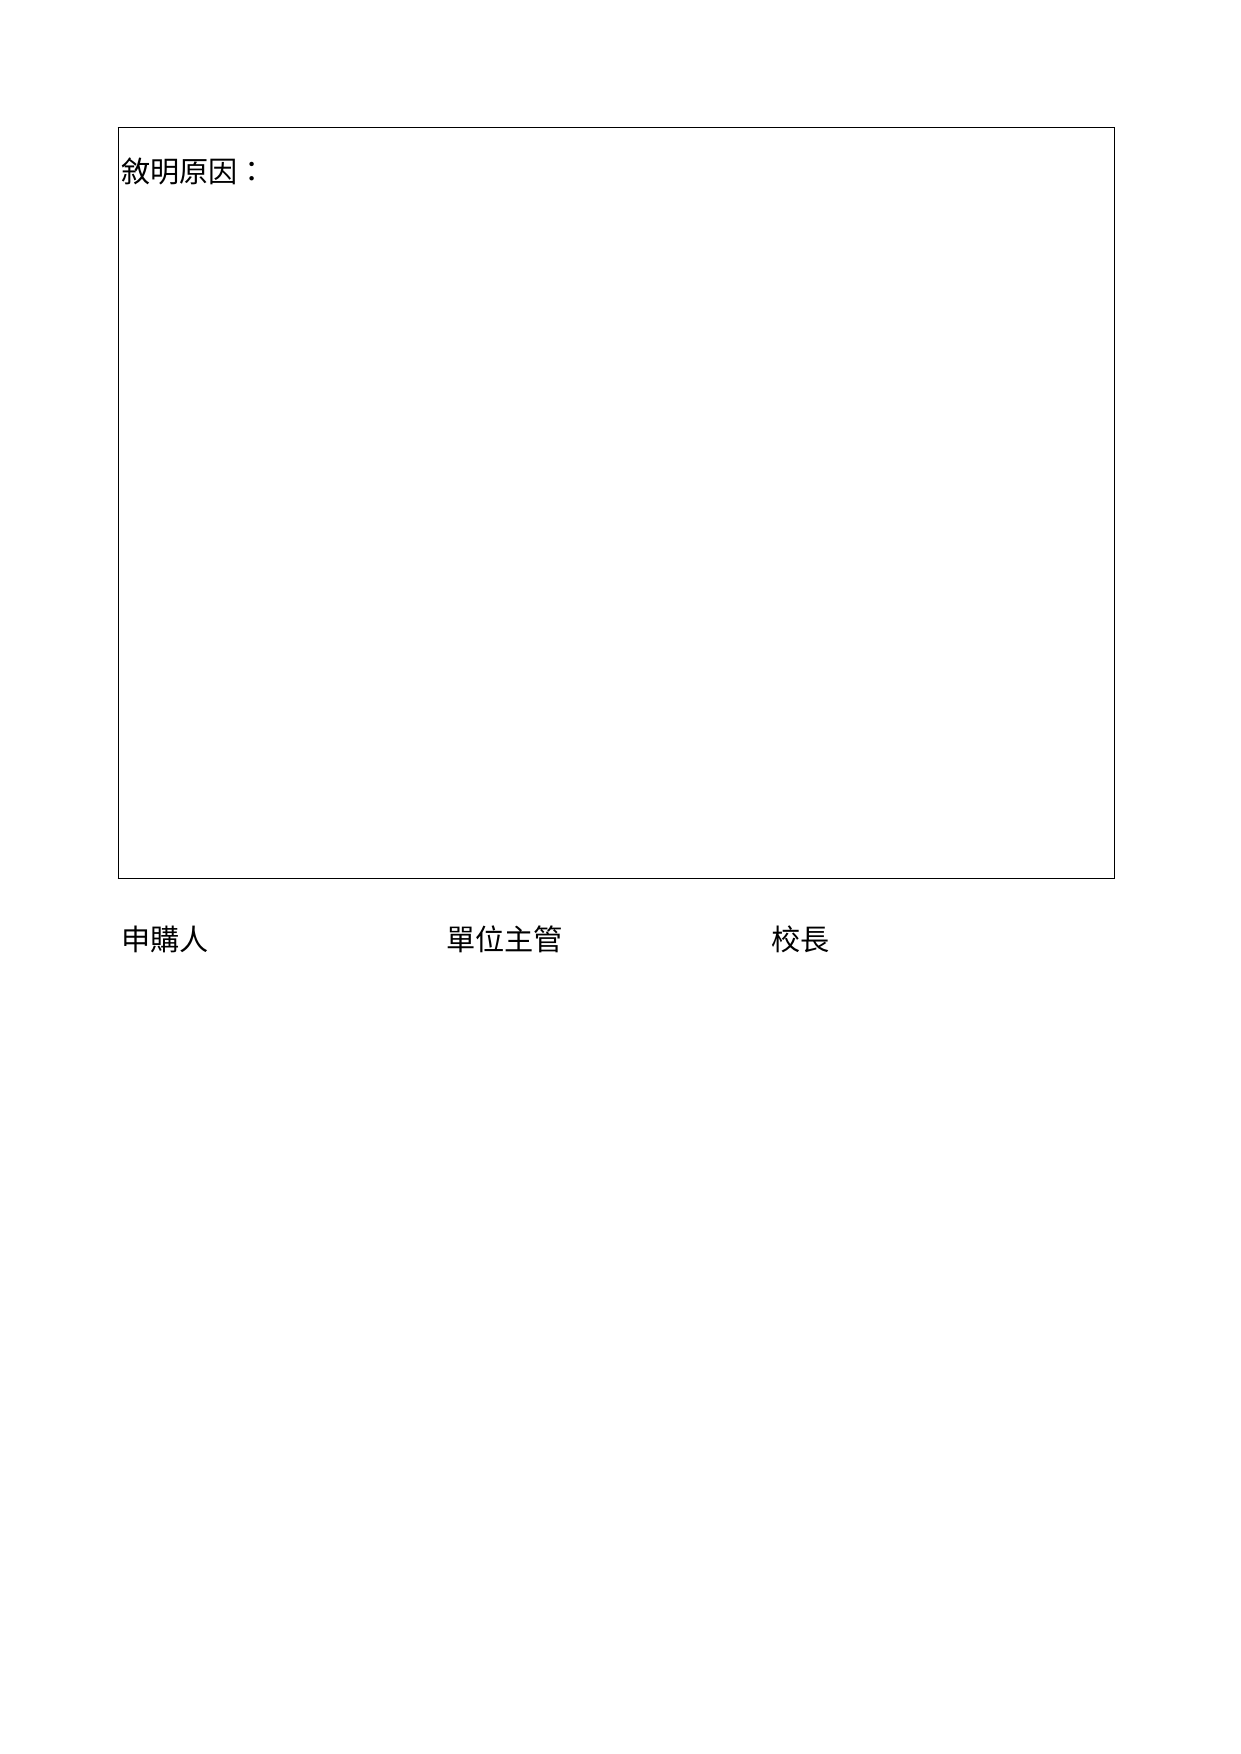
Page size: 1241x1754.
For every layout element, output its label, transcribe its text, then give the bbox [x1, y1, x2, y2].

table_cell 敘明原因： [119, 128, 1114, 878]
table_cell 申購人 [118, 879, 281, 975]
table_cell 校長 [768, 879, 931, 975]
table_cell [606, 879, 768, 975]
table_cell [931, 879, 1115, 975]
table_cell [281, 879, 443, 975]
table_cell 單位主管 [443, 879, 606, 975]
